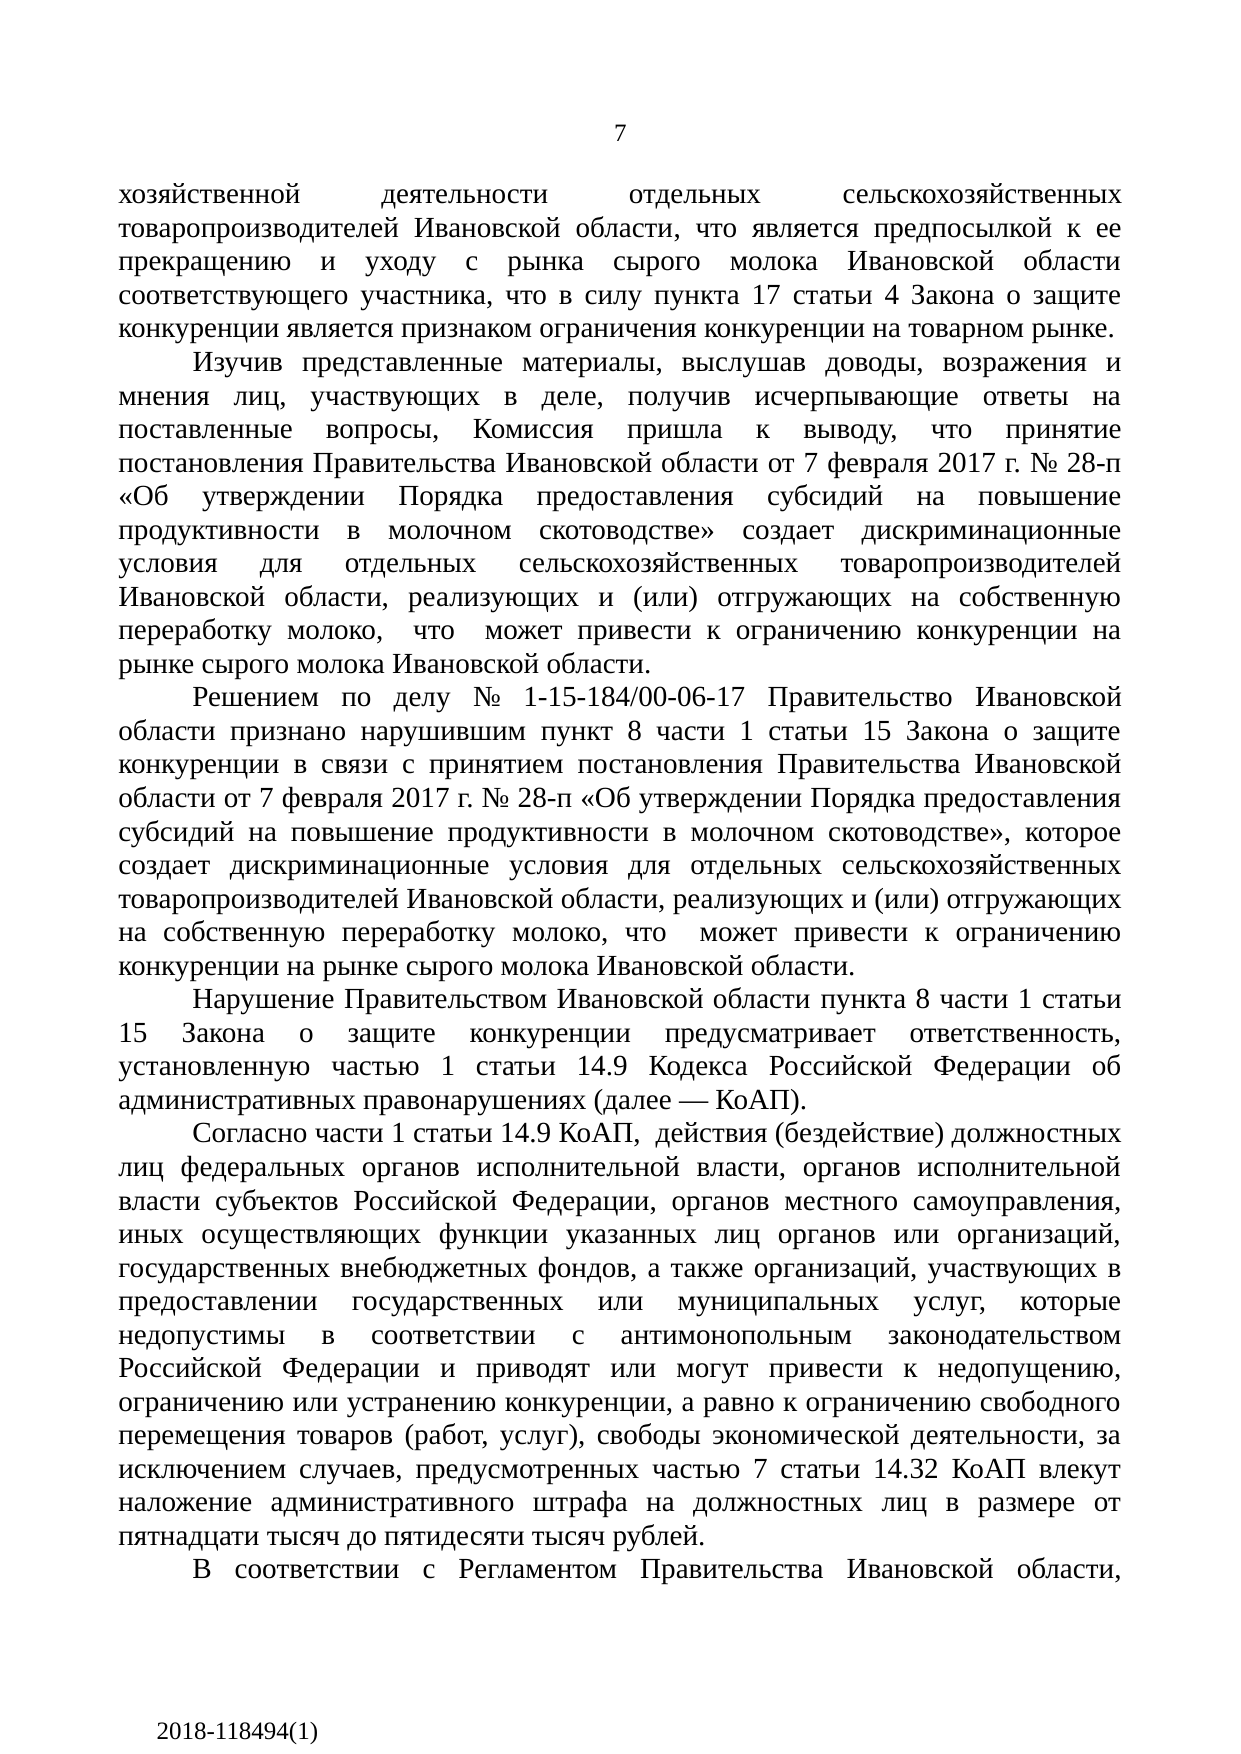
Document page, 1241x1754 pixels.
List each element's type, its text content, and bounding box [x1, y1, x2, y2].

text Решением по делу № 1-15-184/00-06-17 Правительство Ивановской области признано нарушившим пункт 8 части 1 статьи 15 Закона о защите конкуренции в связи с принятием постановления Правительства Ивановской области от 7 февраля 2017 г. № 28-п «Об утверждении Порядка предоставления субсидий на повышение продуктивности в молочном скотоводстве», которое создает дискриминационные условия для отдельных сельскохозяйственных товаропроизводителей Ивановской области, реализующих и (или) отгружающих на собственную переработку молоко, что может привести к ограничению конкуренции на рынке сырого молока Ивановской области. [118, 679, 1122, 981]
text Изучив представленные материалы, выслушав доводы, возражения и мнения лиц, участвующих в деле, получив исчерпывающие ответы на поставленные вопросы, Комиссия пришла к выводу, что принятие постановления Правительства Ивановской области от 7 февраля 2017 г. № 28-п «Об утверждении Порядка предоставления субсидий на повышение продуктивности в молочном скотоводстве» создает дискриминационные условия для отдельных сельскохозяйственных товаропроизводителей Ивановской области, реализующих и (или) отгружающих на собственную переработку молоко, что может привести к ограничению конкуренции на рынке сырого молока Ивановской области. [118, 344, 1122, 679]
text Нарушение Правительством Ивановской области пункта 8 части 1 статьи 15 Закона о защите конкуренции предусматривает ответственность, установленную частью 1 статьи 14.9 Кодекса Российской Федерации об административных правонарушениях (далее — КоАП). [118, 981, 1122, 1116]
text В соответствии с Регламентом Правительства Ивановской области, [118, 1552, 1122, 1585]
text хозяйственной деятельности отдельных сельскохозяйственных товаропроизводителей Ивановской области, что является предпосылкой к ее прекращению и уходу с рынка сырого молока Ивановской области соответствующего участника, что в силу пункта 17 статьи 4 Закона о защите конкуренции является признаком ограничения конкуренции на товарном рынке. [118, 176, 1122, 344]
text Согласно части 1 статьи 14.9 КоАП, действия (бездействие) должностных лиц федеральных органов исполнительной власти, органов исполнительной власти субъектов Российской Федерации, органов местного самоуправления, иных осуществляющих функции указанных лиц органов или организаций, государственных внебюджетных фондов, а также организаций, участвующих в предоставлении государственных или муниципальных услуг, которые недопустимы в соответствии с антимонопольным законодательством Российской Федерации и приводят или могут привести к недопущению, ограничению или устранению конкуренции, а равно к ограничению свободного перемещения товаров (работ, услуг), свободы экономической деятельности, за исключением случаев, предусмотренных частью 7 статьи 14.32 КоАП влекут наложение административного штрафа на должностных лиц в размере от пятнадцати тысяч до пятидесяти тысяч рублей. [118, 1116, 1122, 1552]
